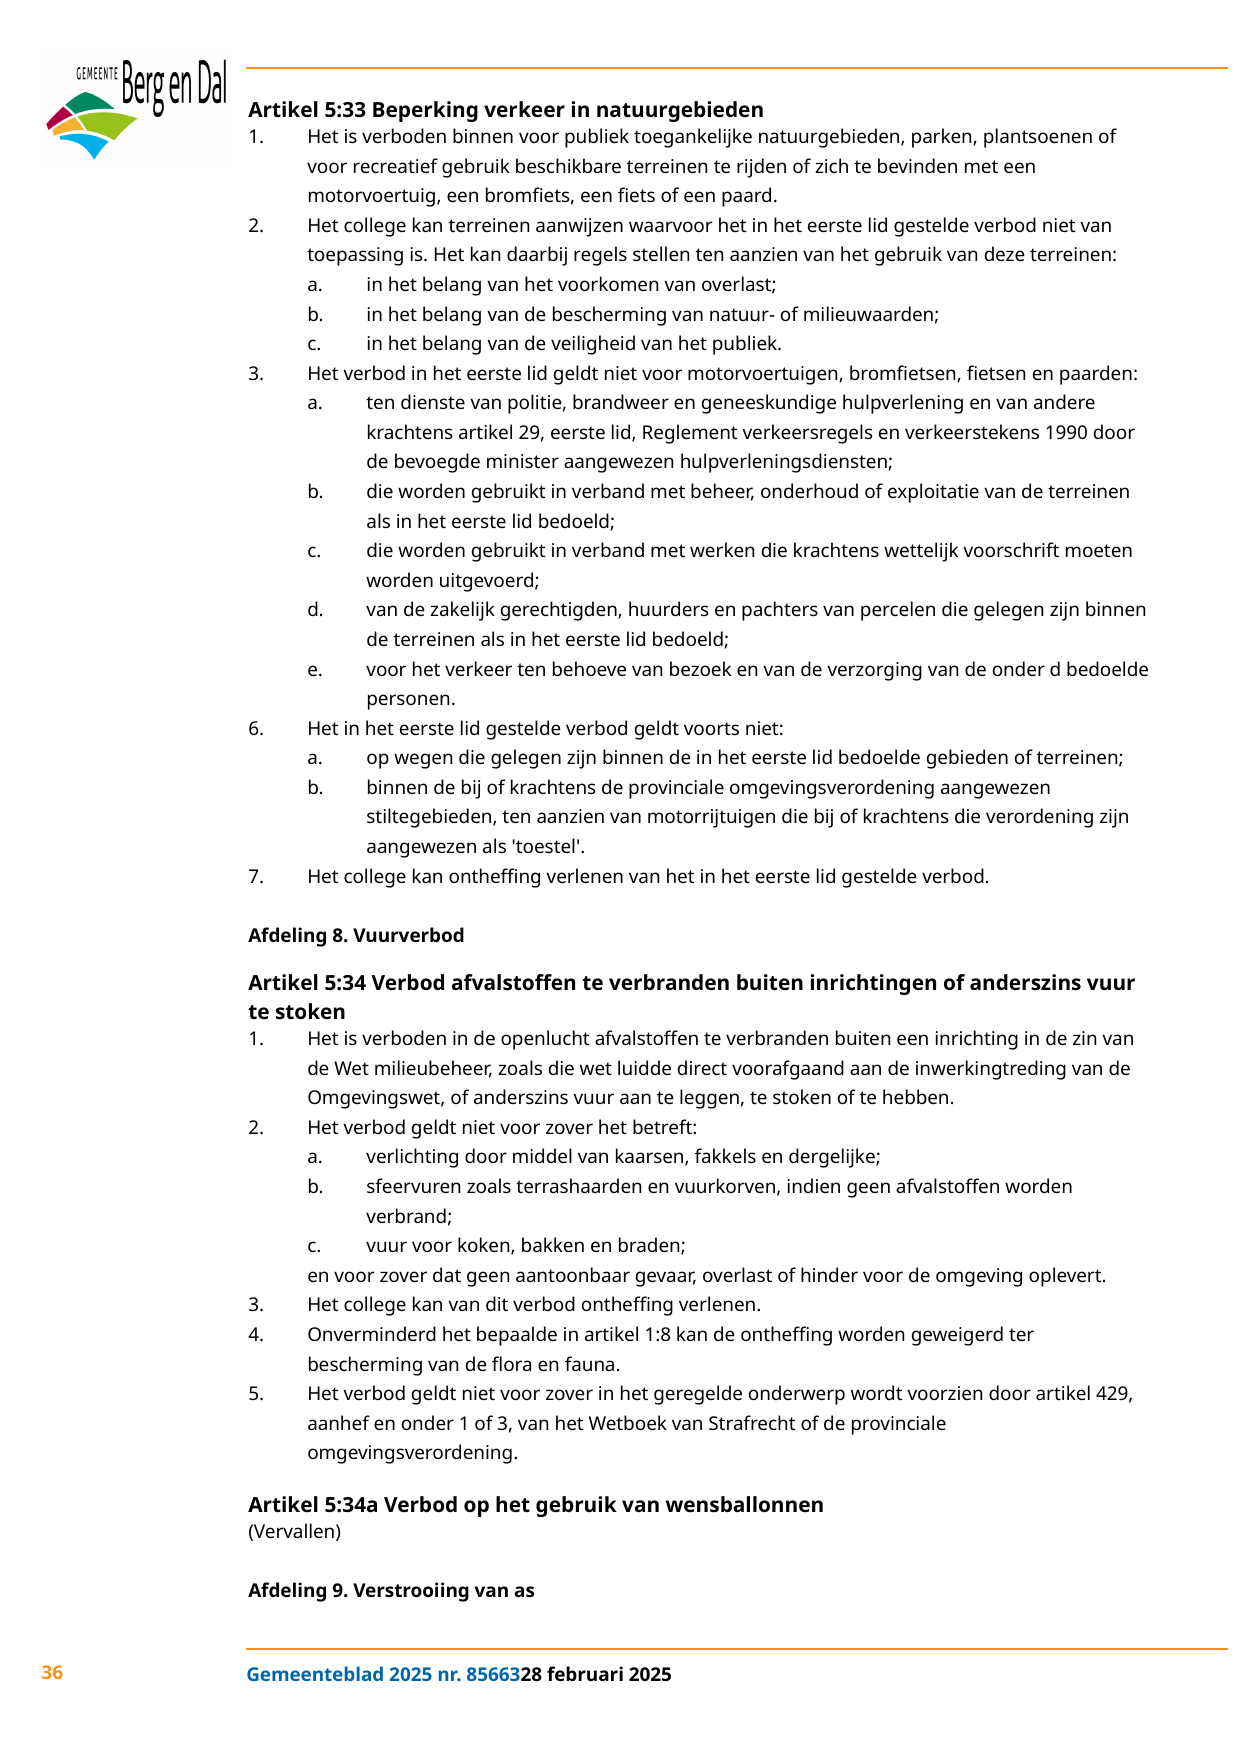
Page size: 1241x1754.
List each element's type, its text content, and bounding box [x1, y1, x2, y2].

text (Vervallen) [248, 1518, 1152, 1544]
list Het verbod geldt niet voor zover in het geregelde onderwerp wordt voorzien door artikel 429, aanhef en onder 1 of 3, van het Wetboek van Strafrecht of de provinciale omgevingsverordening. [248, 1380, 1152, 1465]
list en voor zover dat geen aantoonbaar gevaar, overlast of hinder voor de omgeving oplevert. [248, 1262, 1152, 1288]
list in het belang van de veiligheid van het publiek. [307, 330, 1152, 356]
list Het verbod geldt niet voor zover het betreft: [248, 1114, 1152, 1140]
list ten dienste van politie, brandweer en geneeskundige hulpverlening en van andere krachtens artikel 29, eerste lid, Reglement verkeersregels en verkeerstekens 1990 door de bevoegde minister aangewezen hulpverleningsdiensten; [307, 389, 1152, 474]
list Het verbod in het eerste lid geldt niet voor motorvoertuigen, bromfietsen, fietsen en paarden: [248, 360, 1152, 386]
list Het is verboden binnen voor publiek toegankelijke natuurgebieden, parken, plantsoenen of voor recreatief gebruik beschikbare terreinen te rijden of zich te bevinden met een motorvoertuig, een bromfiets, een fiets of een paard. [248, 123, 1152, 208]
text Afdeling 9. Verstrooiing van as [248, 1578, 1152, 1603]
list Onverminderd het bepaalde in artikel 1:8 kan de ontheffing worden geweigerd ter bescherming van de flora en fauna. [248, 1321, 1152, 1377]
list van de zakelijk gerechtigden, huurders en pachters van percelen die gelegen zijn binnen de terreinen als in het eerste lid bedoeld; [307, 597, 1152, 652]
picture [41, 47, 231, 172]
list verlichting door middel van kaarsen, fakkels en dergelijke; [307, 1144, 1152, 1169]
list binnen de bij of krachtens de provinciale omgevingsverordening aangewezen stiltegebieden, ten aanzien van motorrijtuigen die bij of krachtens die verordening zijn aangewezen als 'toestel'. [307, 774, 1152, 859]
list op wegen die gelegen zijn binnen de in het eerste lid bedoelde gebieden of terreinen; [307, 744, 1152, 770]
list voor het verkeer ten behoeve van bezoek en van de verzorging van de onder d bedoelde personen. [307, 656, 1152, 711]
list die worden gebruikt in verband met beheer, onderhoud of exploitatie van de terreinen als in het eerste lid bedoeld; [307, 478, 1152, 533]
list vuur voor koken, bakken en braden; [307, 1232, 1152, 1258]
list in het belang van de bescherming van natuur- of milieuwaarden; [307, 301, 1152, 326]
list in het belang van het voorkomen van overlast; [307, 271, 1152, 297]
text Artikel 5:34a Verbod op het gebruik van wensballonnen [248, 1490, 1152, 1518]
list Het in het eerste lid gestelde verbod geldt voorts niet: [248, 715, 1152, 741]
list Het college kan ontheffing verlenen van het in het eerste lid gestelde verbod. [248, 863, 1152, 888]
list Het college kan terreinen aanwijzen waarvoor het in het eerste lid gestelde verbod niet van toepassing is. Het kan daarbij regels stellen ten aanzien van het gebruik van deze terreinen: [248, 212, 1152, 267]
list sfeervuren zoals terrashaarden en vuurkorven, indien geen afvalstoffen worden verbrand; [307, 1173, 1152, 1229]
list Het college kan van dit verbod ontheffing verlenen. [248, 1292, 1152, 1317]
text Artikel 5:34 Verbod afvalstoffen te verbranden buiten inrichtingen of anderszins vuur te stoken [248, 968, 1152, 1025]
list die worden gebruikt in verband met werken die krachtens wettelijk voorschrift moeten worden uitgevoerd; [307, 537, 1152, 593]
text Artikel 5:33 Beperking verkeer in natuurgebieden [248, 95, 1152, 123]
text Afdeling 8. Vuurverbod [248, 922, 1152, 948]
list Het is verboden in de openlucht afvalstoffen te verbranden buiten een inrichting in de zin van de Wet milieubeheer, zoals die wet luidde direct voorafgaand aan de inwerkingtreding van de Omgevingswet, of anderszins vuur aan te leggen, te stoken of te hebben. [248, 1025, 1152, 1110]
